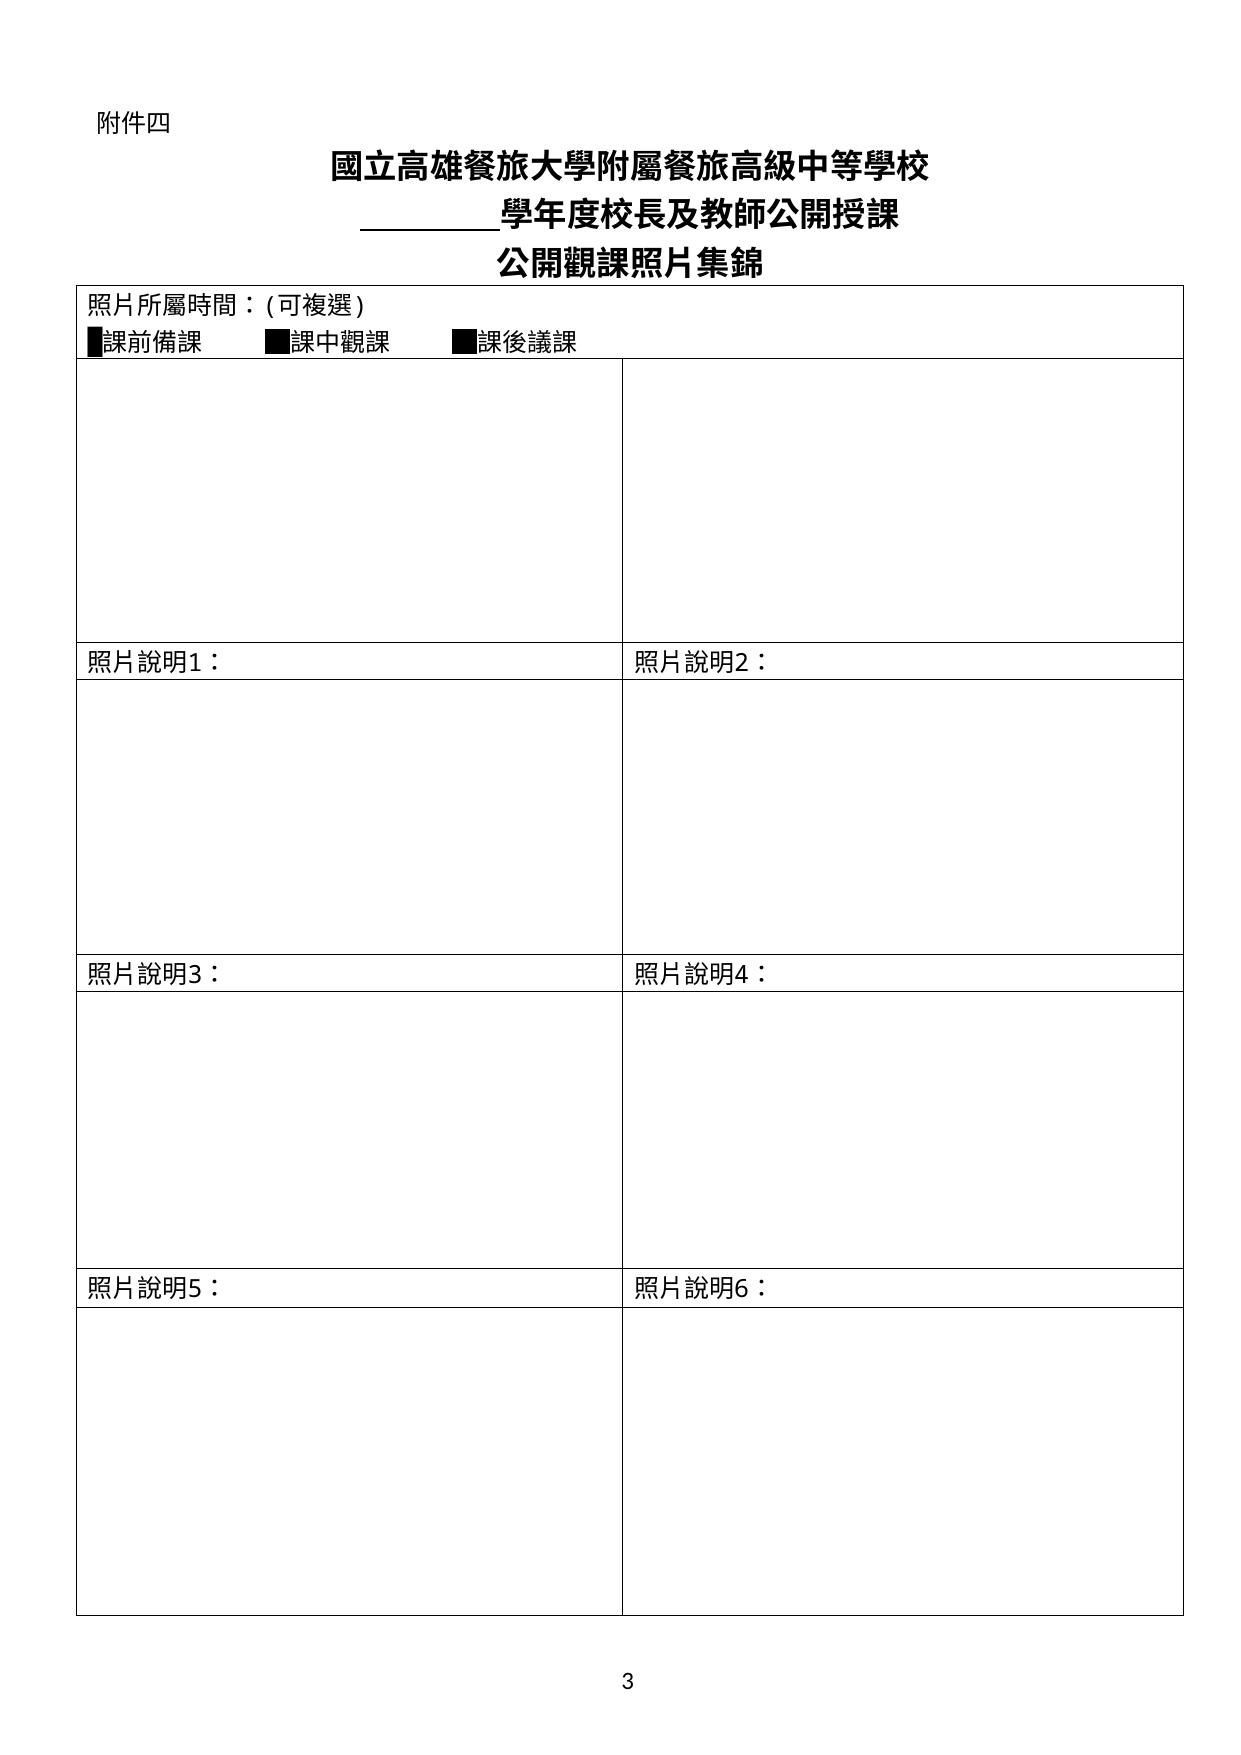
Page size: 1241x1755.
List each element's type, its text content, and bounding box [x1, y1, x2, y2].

text 公開觀課照片集錦 [96, 236, 1163, 285]
subtitle 學年度校長及教師公開授課 [96, 188, 1163, 236]
table_cell [623, 1308, 1183, 1614]
subtitle 國立高雄餐旅大學附屬餐旅高級中等學校 [96, 140, 1163, 188]
table_cell [77, 680, 622, 954]
table_cell [623, 359, 1183, 642]
table_cell 照片說明1： [77, 643, 622, 679]
table_cell 照片說明5： [77, 1269, 622, 1307]
table_cell [623, 680, 1183, 954]
table_cell 照片說明2： [623, 643, 1183, 679]
table_cell 照片說明6： [623, 1269, 1183, 1307]
table_header 照片所屬時間：(可複選) █課前備課 █課中觀課 █課後議課 [77, 286, 1183, 358]
table_cell [623, 992, 1183, 1267]
table_cell 照片說明3： [77, 955, 622, 991]
table_cell [77, 1308, 622, 1614]
table_cell [77, 992, 622, 1267]
table_cell 照片說明4： [623, 955, 1183, 991]
text 附件四 [96, 104, 1163, 140]
table_cell [77, 359, 622, 642]
